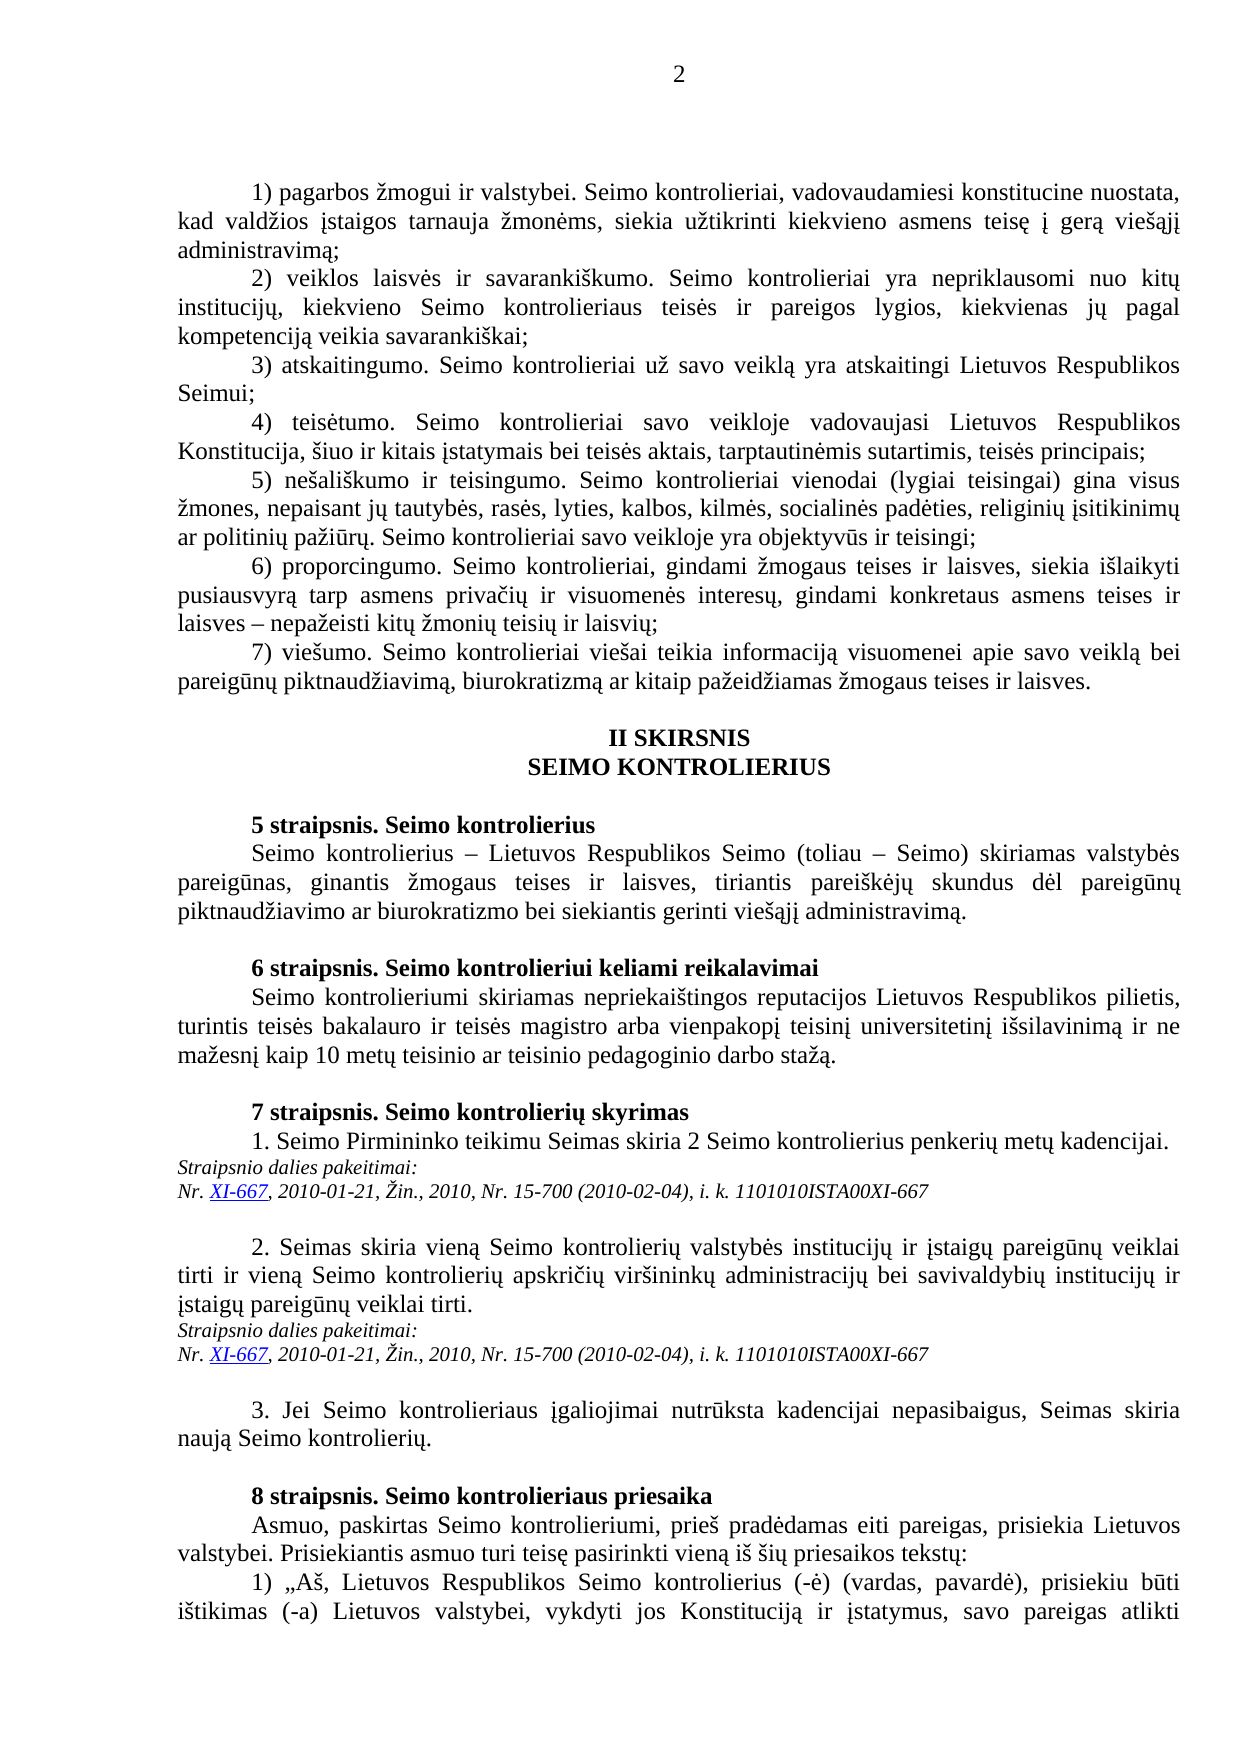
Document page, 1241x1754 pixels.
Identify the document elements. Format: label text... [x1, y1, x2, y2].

text 1) pagarbos žmogui ir valstybei. Seimo kontrolieriai, vadovaudamiesi konstitucine nuostata, kad valdžios įstaigos tarnauja žmonėms, siekia užtikrinti kiekvieno asmens teisę į gerą viešąjį administravimą; [177, 177, 1181, 263]
text 2. Seimas skiria vieną Seimo kontrolierių valstybės institucijų ir įstaigų pareigūnų veiklai tirti ir vieną Seimo kontrolierių apskričių viršininkų administracijų bei savivaldybių institucijų ir įstaigų pareigūnų veiklai tirti. [177, 1232, 1181, 1318]
text Asmuo, paskirtas Seimo kontrolieriumi, prieš pradėdamas eiti pareigas, prisiekia Lietuvos valstybei. Prisiekiantis asmuo turi teisę pasirinkti vieną iš šių priesaikos tekstų: [177, 1510, 1181, 1567]
text 7) viešumo. Seimo kontrolieriai viešai teikia informaciją visuomenei apie savo veiklą bei pareigūnų piktnaudžiavimą, biurokratizmą ar kitaip pažeidžiamas žmogaus teises ir laisves. [177, 637, 1181, 695]
text 1. Seimo Pirmininko teikimu Seimas skiria 2 Seimo kontrolierius penkerių metų kadencijai. [177, 1126, 1181, 1155]
text II SKIRSNIS [177, 723, 1181, 752]
text Nr. XI-667, 2010-01-21, Žin., 2010, Nr. 15-700 (2010-02-04), i. k. 1101010ISTA00XI-667 [177, 1342, 1181, 1366]
text 1) „Aš, Lietuvos Respublikos Seimo kontrolierius (-ė) (vardas, pavardė), prisiekiu būti ištikimas (-a) Lietuvos valstybei, vykdyti jos Konstituciją ir įstatymus, savo pareigas atlikti [177, 1567, 1181, 1625]
text 2) veiklos laisvės ir savarankiškumo. Seimo kontrolieriai yra nepriklausomi nuo kitų institucijų, kiekvieno Seimo kontrolieriaus teisės ir pareigos lygios, kiekvienas jų pagal kompetenciją veikia savarankiškai; [177, 263, 1181, 350]
text Nr. XI-667, 2010-01-21, Žin., 2010, Nr. 15-700 (2010-02-04), i. k. 1101010ISTA00XI-667 [177, 1179, 1181, 1203]
text Seimo kontrolierius – Lietuvos Respublikos Seimo (toliau – Seimo) skiriamas valstybės pareigūnas, ginantis žmogaus teises ir laisves, tiriantis pareiškėjų skundus dėl pareigūnų piktnaudžiavimo ar biurokratizmo bei siekiantis gerinti viešąjį administravimą. [177, 838, 1181, 925]
text 5 straipsnis. Seimo kontrolierius [177, 810, 1181, 838]
text 3. Jei Seimo kontrolieriaus įgaliojimai nutrūksta kadencijai nepasibaigus, Seimas skiria naują Seimo kontrolierių. [177, 1395, 1181, 1452]
text Straipsnio dalies pakeitimai: [177, 1318, 1181, 1342]
text 6 straipsnis. Seimo kontrolieriui keliami reikalavimai [177, 953, 1181, 982]
text 6) proporcingumo. Seimo kontrolieriai, gindami žmogaus teises ir laisves, siekia išlaikyti pusiausvyrą tarp asmens privačių ir visuomenės interesų, gindami konkretaus asmens teises ir laisves – nepažeisti kitų žmonių teisių ir laisvių; [177, 551, 1181, 637]
text SEIMO KONTROLIERIUS [177, 752, 1181, 781]
text 5) nešališkumo ir teisingumo. Seimo kontrolieriai vienodai (lygiai teisingai) gina visus žmones, nepaisant jų tautybės, rasės, lyties, kalbos, kilmės, socialinės padėties, religinių įsitikinimų ar politinių pažiūrų. Seimo kontrolieriai savo veikloje yra objektyvūs ir teisingi; [177, 465, 1181, 551]
text 4) teisėtumo. Seimo kontrolieriai savo veikloje vadovaujasi Lietuvos Respublikos Konstitucija, šiuo ir kitais įstatymais bei teisės aktais, tarptautinėmis sutartimis, teisės principais; [177, 407, 1181, 465]
text Straipsnio dalies pakeitimai: [177, 1155, 1181, 1179]
text Seimo kontrolieriumi skiriamas nepriekaištingos reputacijos Lietuvos Respublikos pilietis, turintis teisės bakalauro ir teisės magistro arba vienpakopį teisinį universitetinį išsilavinimą ir ne mažesnį kaip 10 metų teisinio ar teisinio pedagoginio darbo stažą. [177, 982, 1181, 1068]
text 3) atskaitingumo. Seimo kontrolieriai už savo veiklą yra atskaitingi Lietuvos Respublikos Seimui; [177, 350, 1181, 407]
text 8 straipsnis. Seimo kontrolieriaus priesaika [177, 1481, 1181, 1510]
text 7 straipsnis. Seimo kontrolierių skyrimas [177, 1097, 1181, 1126]
